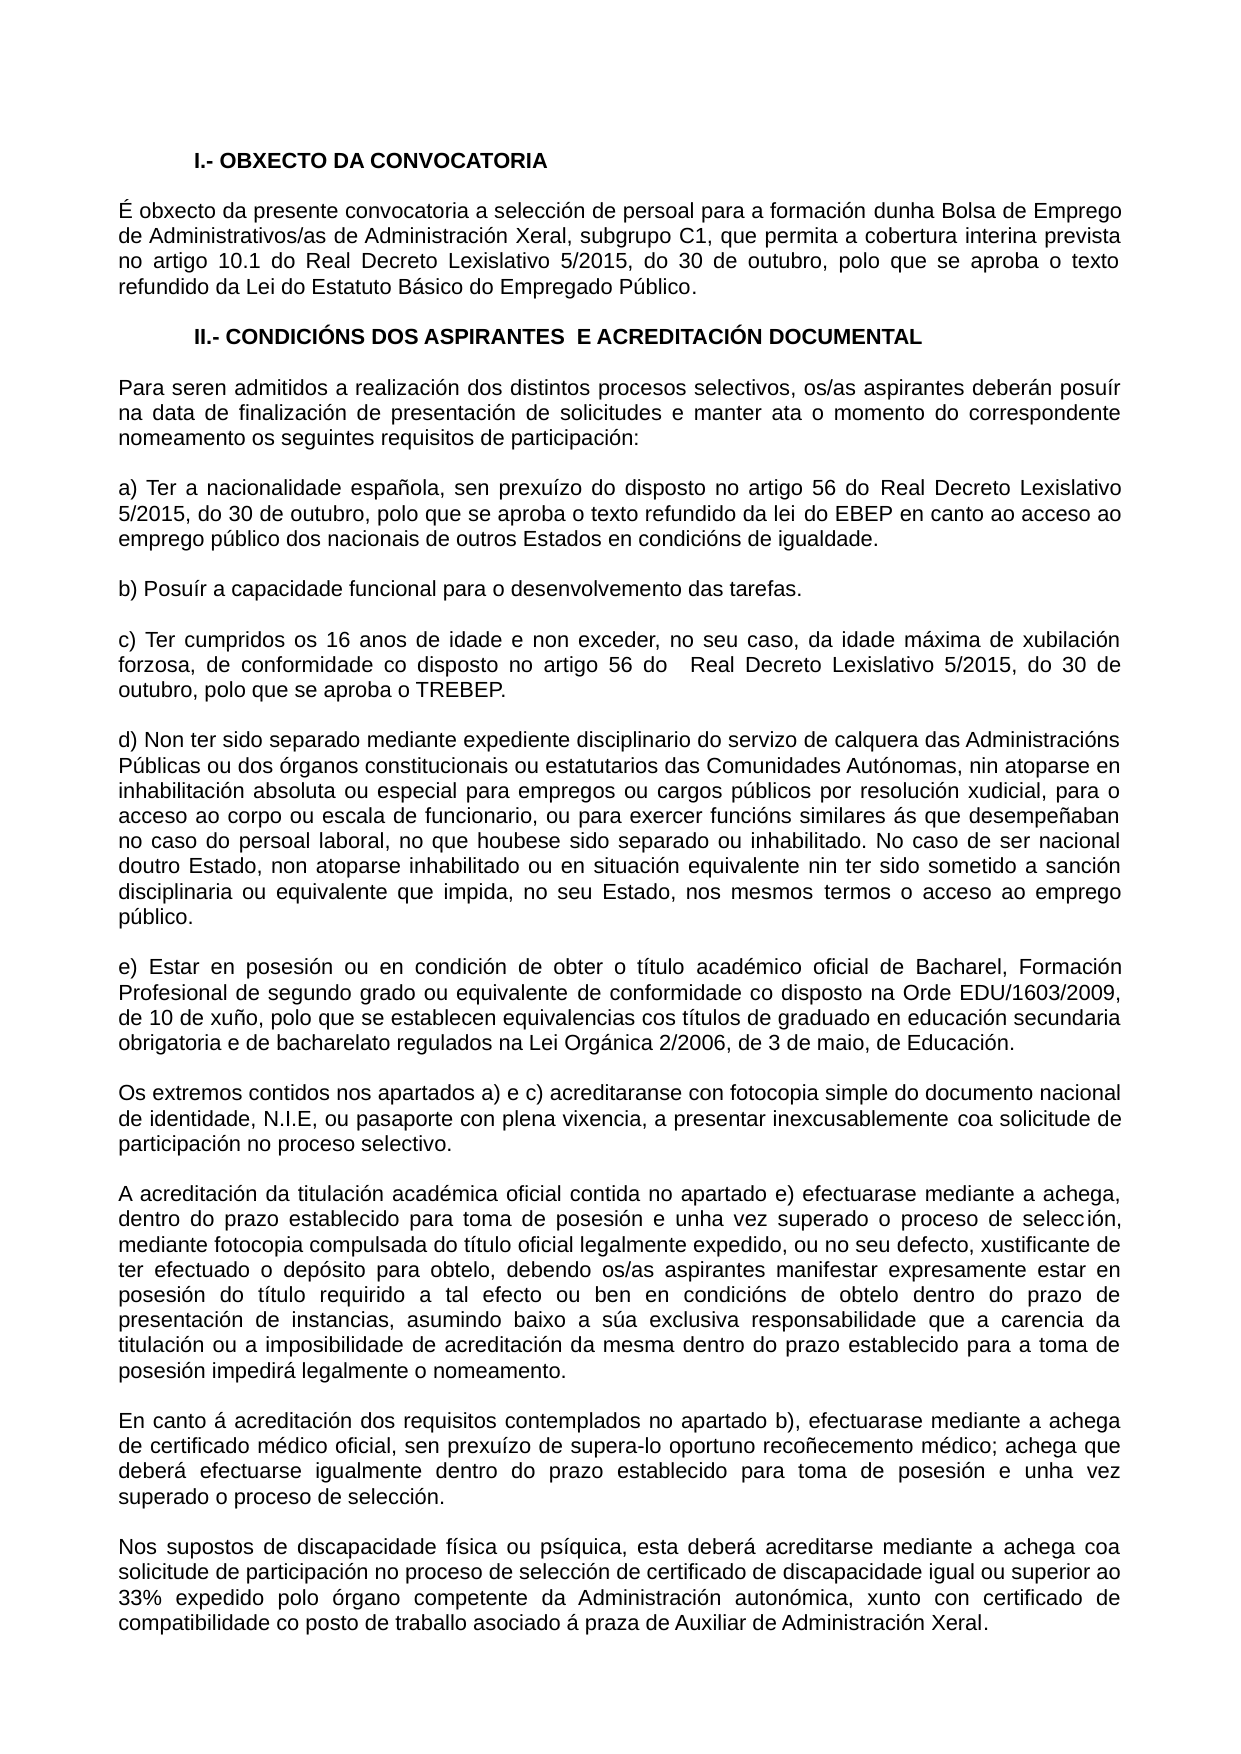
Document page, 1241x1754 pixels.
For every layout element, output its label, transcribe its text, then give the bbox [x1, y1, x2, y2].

list c) Ter cumpridos os 16 anos de idade e non exceder, no seu caso, da idade máxima de xubilación forzosa, de conformidade co disposto no artigo 56 do Real Decreto Lexislativo 5/2015, do 30 de outubro, polo que se aproba o TREBEP. [118, 627, 1122, 702]
list e) Estar en posesión ou en condición de obter o título académico oficial de Bacharel, Formación Profesional de segundo grado ou equivalente de conformidade co disposto na Orde EDU/1603/2009, de 10 de xuño, polo que se establecen equivalencias cos títulos de graduado en educación secundaria obrigatoria e de bacharelato regulados na Lei Orgánica 2/2006, de 3 de maio, de Educación. [118, 954, 1122, 1055]
text Os extremos contidos nos apartados a) e c) acreditaranse con fotocopia simple do documento nacional de identidade, N.I.E, ou pasaporte con plena vixencia, a presentar inexcusablemente coa solicitude de participación no proceso selectivo. [118, 1080, 1122, 1156]
subtitle I.- OBXECTO DA CONVOCATORIA [194, 148, 1122, 173]
subtitle II.- CONDICIÓNS DOS ASPIRANTES E ACREDITACIÓN DOCUMENTAL [194, 324, 1122, 349]
text A acreditación da titulación académica oficial contida no apartado e) efectuarase mediante a achega, dentro do prazo establecido para toma de posesión e unha vez superado o proceso de selección, mediante fotocopia compulsada do título oficial legalmente expedido, ou no seu defecto, xustificante de ter efectuado o depósito para obtelo, debendo os/as aspirantes manifestar expresamente estar en posesión do título requirido a tal efecto ou ben en condicións de obtelo dentro do prazo de presentación de instancias, asumindo baixo a súa exclusiva responsabilidade que a carencia da titulación ou a imposibilidade de acreditación da mesma dentro do prazo establecido para a toma de posesión impedirá legalmente o nomeamento. [118, 1181, 1122, 1383]
list b) Posuír a capacidade funcional para o desenvolvemento das tarefas. [118, 576, 1122, 601]
text Nos supostos de discapacidade física ou psíquica, esta deberá acreditarse mediante a achega coa solicitude de participación no proceso de selección de certificado de discapacidade igual ou superior ao 33% expedido polo órgano competente da Administración autonómica, xunto con certificado de compatibilidade co posto de traballo asociado á praza de Auxiliar de Administración Xeral. [118, 1534, 1122, 1635]
text En canto á acreditación dos requisitos contemplados no apartado b), efectuarase mediante a achega de certificado médico oficial, sen prexuízo de supera-lo oportuno recoñecemento médico; achega que deberá efectuarse igualmente dentro do prazo establecido para toma de posesión e unha vez superado o proceso de selección. [118, 1408, 1122, 1509]
list a) Ter a nacionalidade española, sen prexuízo do disposto no artigo 56 do Real Decreto Lexislativo 5/2015, do 30 de outubro, polo que se aproba o texto refundido da lei do EBEP en canto ao acceso ao emprego público dos nacionais de outros Estados en condicións de igualdade. [118, 475, 1122, 551]
text É obxecto da presente convocatoria a selección de persoal para a formación dunha Bolsa de Emprego de Administrativos/as de Administración Xeral, subgrupo C1, que permita a cobertura interina prevista no artigo 10.1 do Real Decreto Lexislativo 5/2015, do 30 de outubro, polo que se aproba o texto refundido da Lei do Estatuto Básico do Empregado Público. [118, 198, 1122, 299]
list d) Non ter sido separado mediante expediente disciplinario do servizo de calquera das Administracións Públicas ou dos órganos constitucionais ou estatutarios das Comunidades Autónomas, nin atoparse en inhabilitación absoluta ou especial para empregos ou cargos públicos por resolución xudicial, para o acceso ao corpo ou escala de funcionario, ou para exercer funcións similares ás que desempeñaban no caso do persoal laboral, no que houbese sido separado ou inhabilitado. No caso de ser nacional doutro Estado, non atoparse inhabilitado ou en situación equivalente nin ter sido sometido a sanción disciplinaria ou equivalente que impida, no seu Estado, nos mesmos termos o acceso ao emprego público. [118, 727, 1122, 929]
text Para seren admitidos a realización dos distintos procesos selectivos, os/as aspirantes deberán posuír na data de finalización de presentación de solicitudes e manter ata o momento do correspondente nomeamento os seguintes requisitos de participación: [118, 374, 1122, 450]
